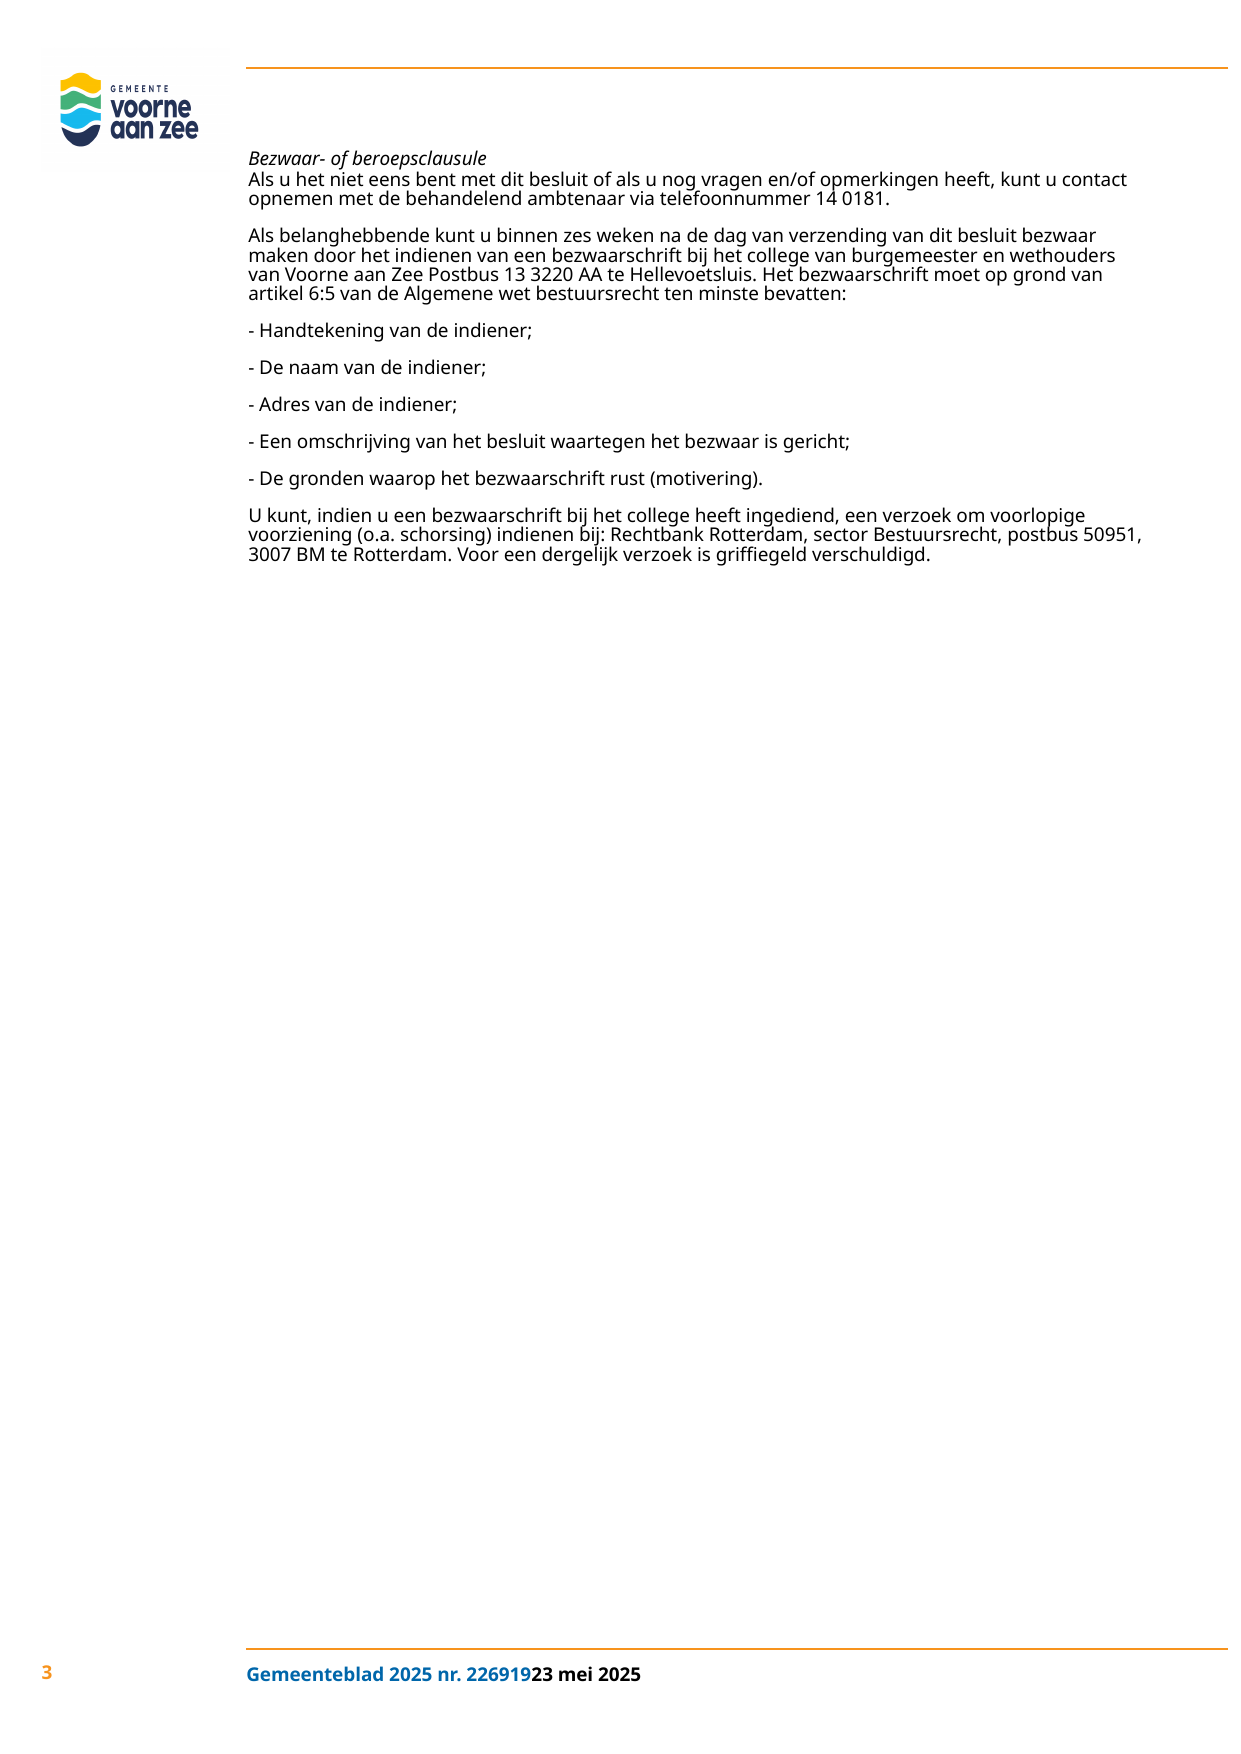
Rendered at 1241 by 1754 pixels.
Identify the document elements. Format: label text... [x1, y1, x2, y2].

text Als u het niet eens bent met dit besluit of als u nog vragen en/of opmerkingen heeft, kunt u contact opnemen met de behandelend ambtenaar via telefoonnummer 14 0181. [248, 171, 1152, 209]
text - Adres van de indiener; [248, 396, 1152, 415]
text Als belanghebbende kunt u binnen zes weken na de dag van verzending van dit besluit bezwaar maken door het indienen van een bezwaarschrift bij het college van burgemeester en wethouders van Voorne aan Zee Postbus 13 3220 AA te Hellevoetsluis. Het bezwaarschrift moet op grond van artikel 6:5 van de Algemene wet bestuursrecht ten minste bevatten: [248, 227, 1152, 304]
text U kunt, indien u een bezwaarschrift bij het college heeft ingediend, een verzoek om voorlopige voorziening (o.a. schorsing) indienen bij: Rechtbank Rotterdam, sector Bestuursrecht, postbus 50951, 3007 BM te Rotterdam. Voor een dergelijk verzoek is griffiegeld verschuldigd. [248, 507, 1152, 565]
picture [41, 47, 231, 172]
text - Handtekening van de indiener; [248, 322, 1152, 341]
text - Een omschrijving van het besluit waartegen het bezwaar is gericht; [248, 433, 1152, 452]
text - De naam van de indiener; [248, 359, 1152, 378]
text - De gronden waarop het bezwaarschrift rust (motivering). [248, 470, 1152, 489]
text Bezwaar- of beroepsclausule [248, 145, 1152, 171]
